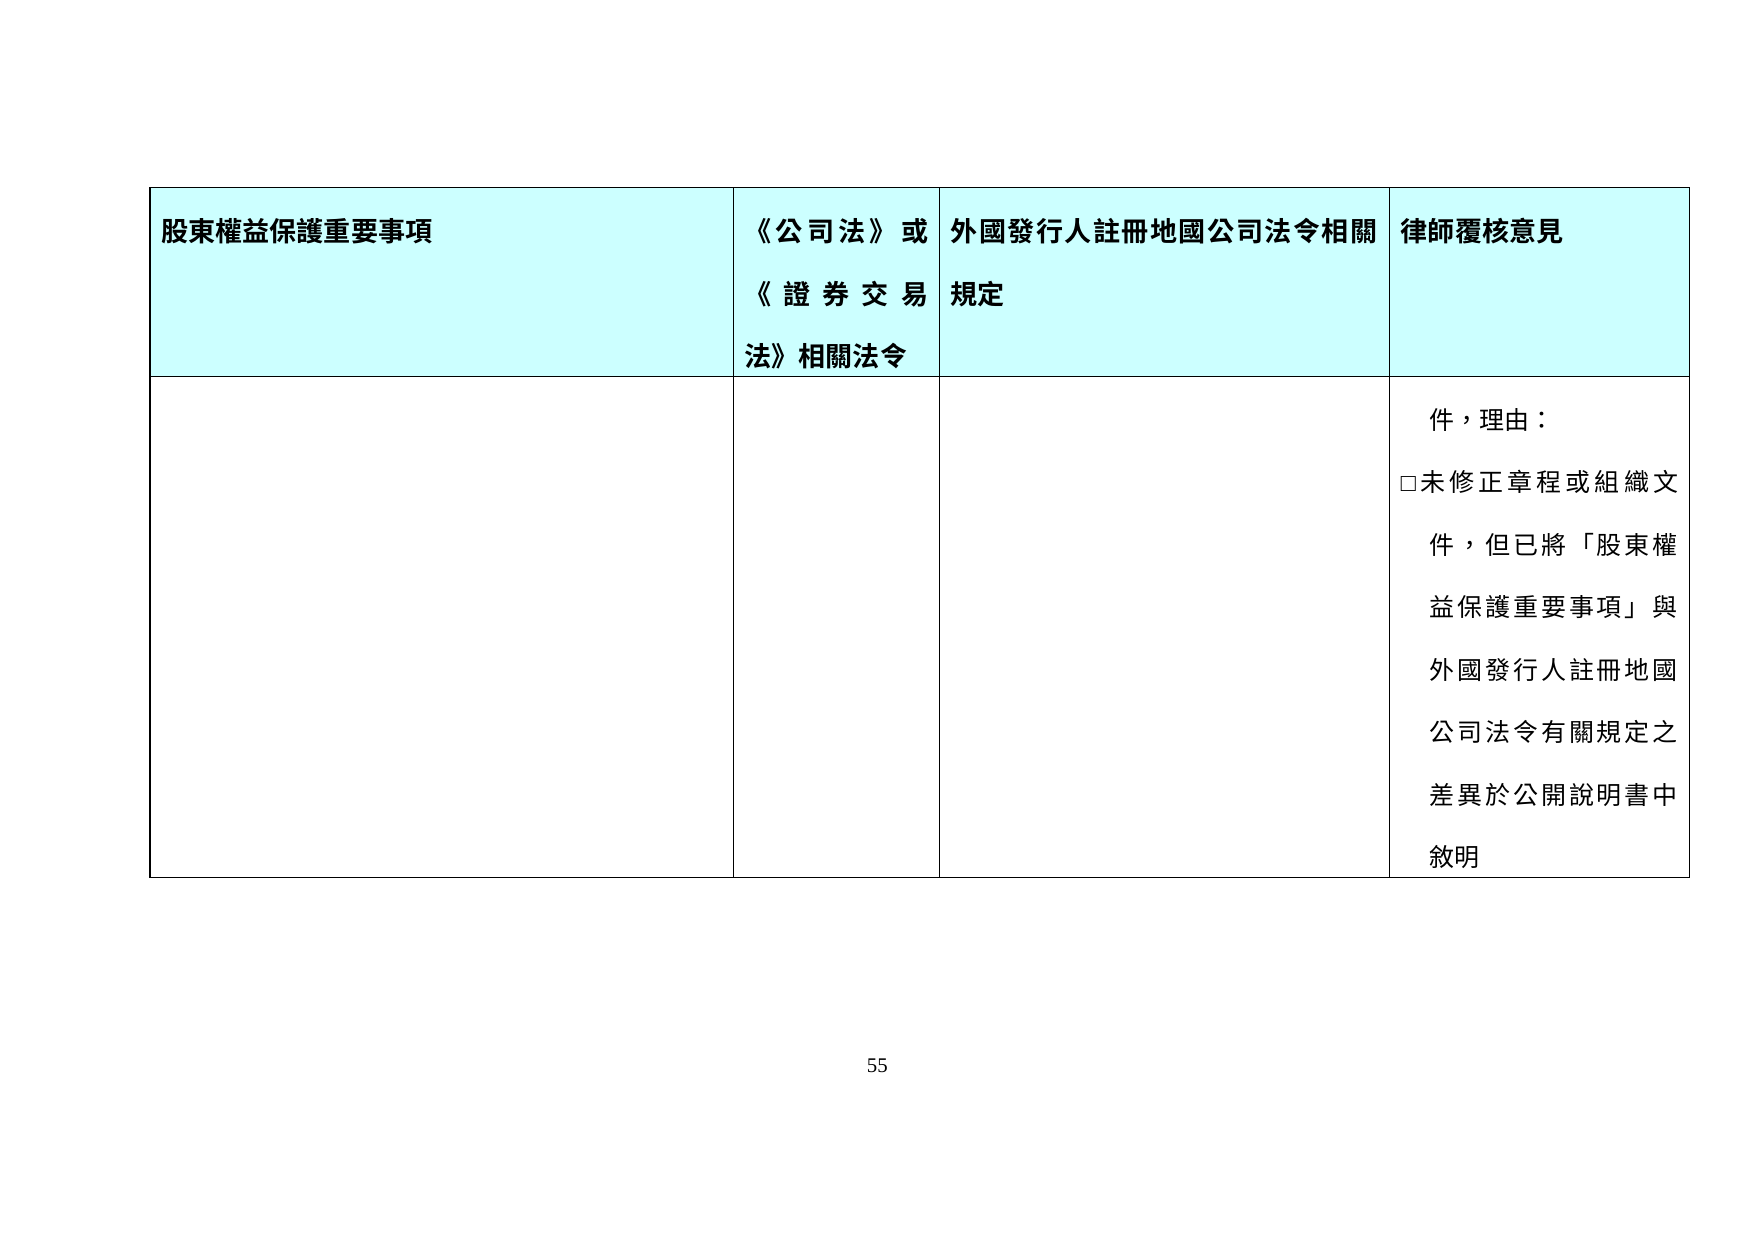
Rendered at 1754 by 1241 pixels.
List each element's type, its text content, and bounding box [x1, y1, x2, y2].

table_header 《公司法》或《證券交易法》相關法令 [734, 188, 939, 376]
table_header 外國發行人註冊地國公司法令相關規定 [940, 188, 1389, 376]
table_cell 件，理由： □未修正章程或組織文件，但已將「股東權益保護重要事項」與外國發行人註冊地國公司法令有關規定之差異於公開說明書中敘明 [1390, 377, 1689, 877]
table_cell [151, 377, 733, 877]
table_header 股東權益保護重要事項 [151, 188, 733, 376]
table_cell [734, 377, 939, 877]
table_cell [940, 377, 1389, 877]
table_header 律師覆核意見 [1390, 188, 1689, 376]
